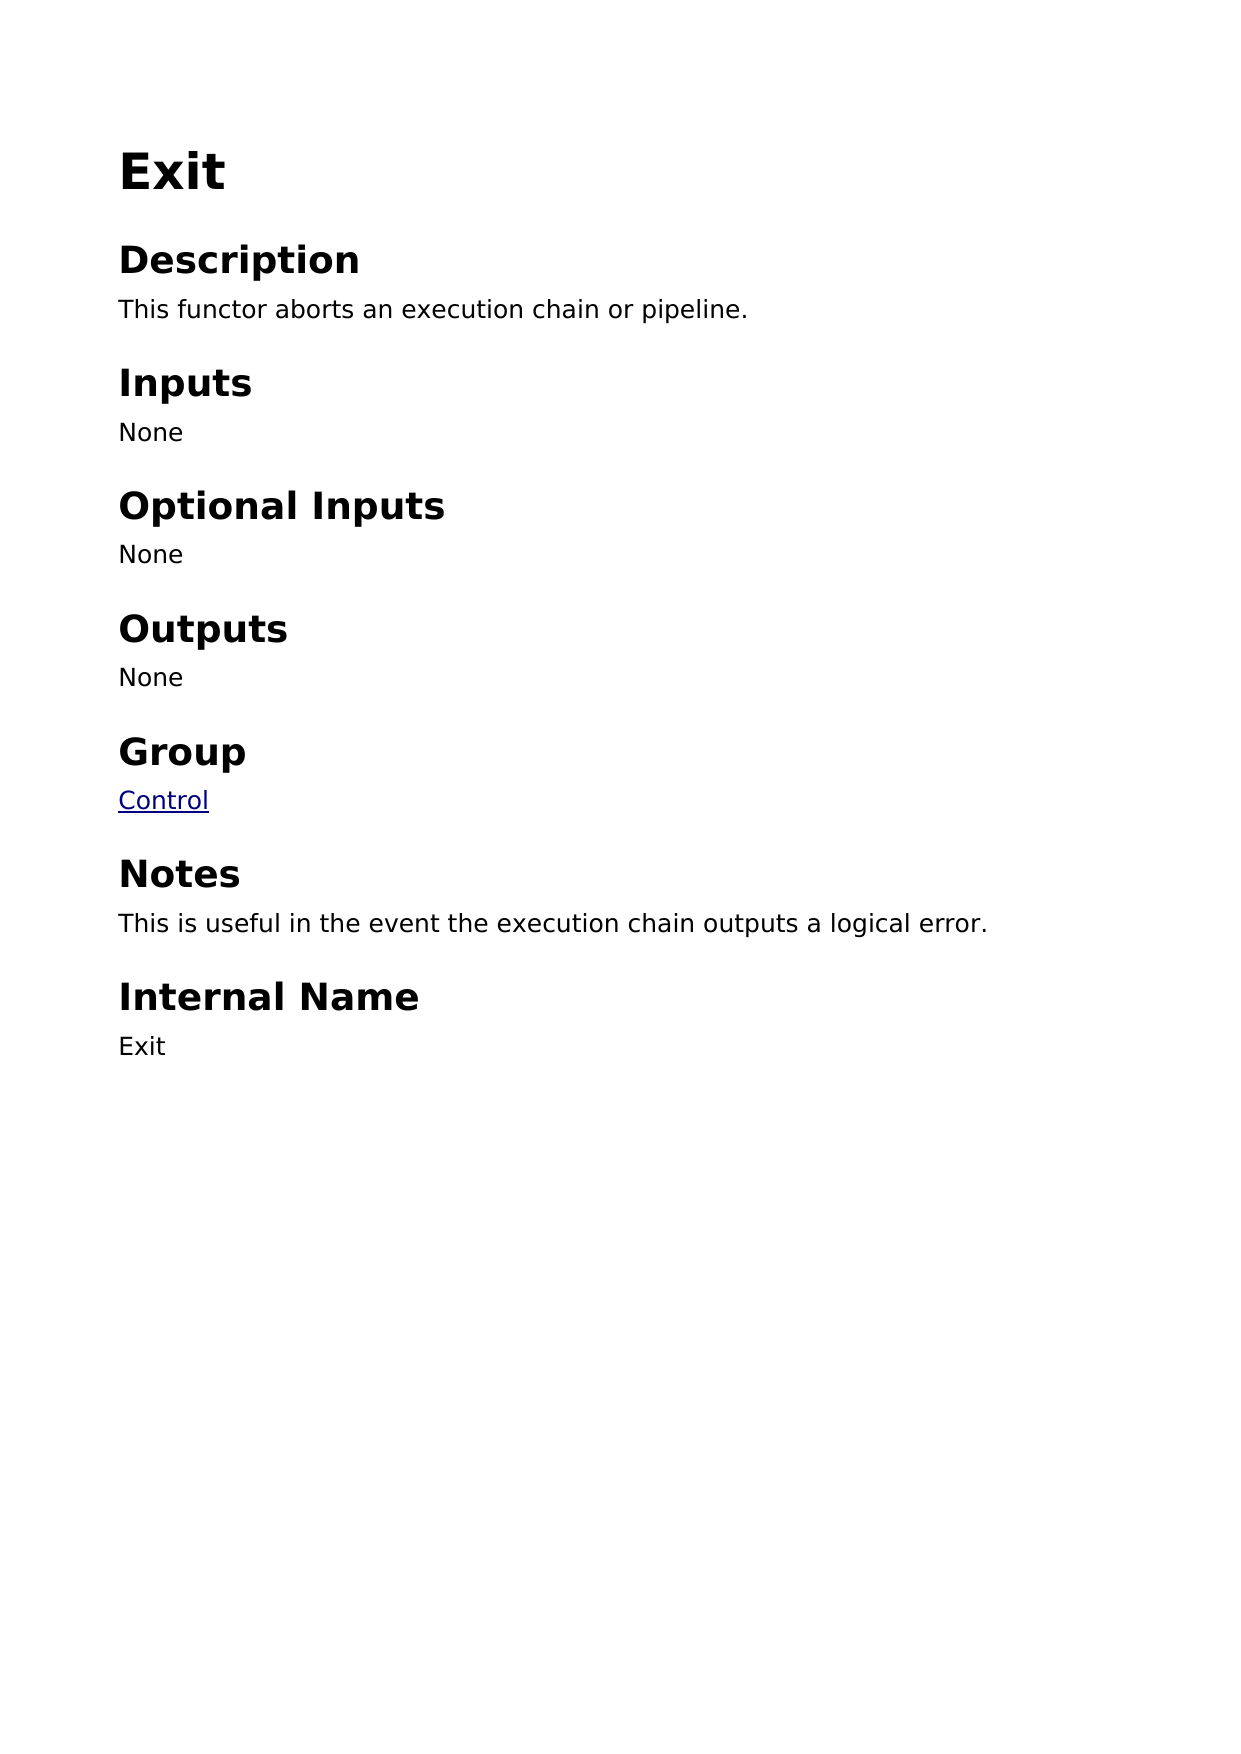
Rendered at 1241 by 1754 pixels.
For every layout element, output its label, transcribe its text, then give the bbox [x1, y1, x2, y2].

text None [118, 418, 1122, 447]
subtitle Group [118, 730, 1122, 774]
subtitle Outputs [118, 607, 1122, 651]
subtitle Notes [118, 853, 1122, 897]
subtitle Inputs [118, 362, 1122, 405]
text None [118, 541, 1122, 570]
text None [118, 663, 1122, 693]
text Exit [118, 1032, 1122, 1061]
subtitle Optional Inputs [118, 484, 1122, 528]
text This functor aborts an execution chain or pipeline. [118, 295, 1122, 324]
subtitle Description [118, 239, 1122, 282]
text Control [118, 786, 1122, 815]
text This is useful in the event the execution chain outputs a logical error. [118, 909, 1122, 938]
subtitle Exit [118, 143, 1122, 201]
subtitle Internal Name [118, 976, 1122, 1019]
